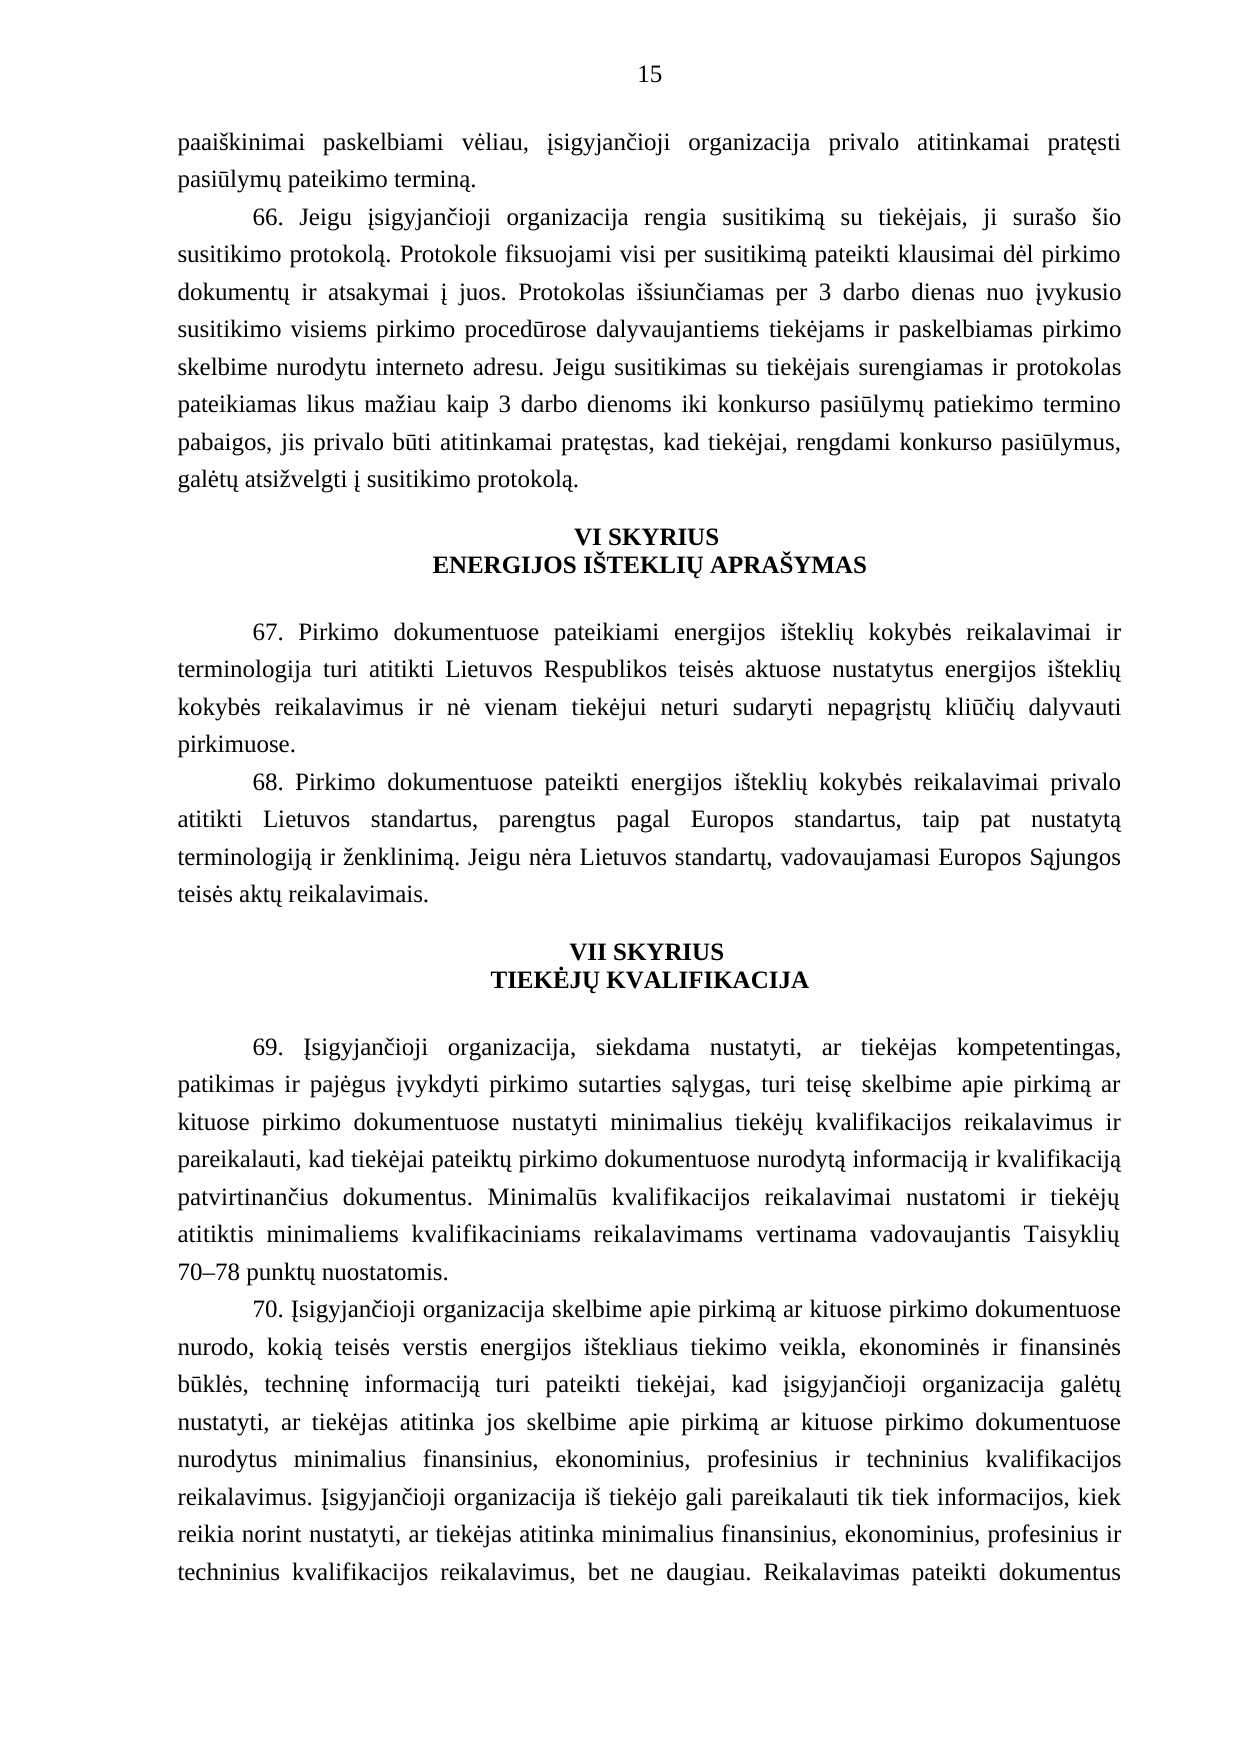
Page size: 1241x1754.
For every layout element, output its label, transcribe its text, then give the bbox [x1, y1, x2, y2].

text VII SKYRIUS [177, 937, 1122, 966]
text Energijos išteklių aprašymas [177, 551, 1122, 579]
text 67. Pirkimo dokumentuose pateikiami energijos išteklių kokybės reikalavimai ir terminologija turi atitikti Lietuvos Respublikos teisės aktuose nustatytus energijos išteklių kokybės reikalavimus ir nė vienam tiekėjui neturi sudaryti nepagrįstų kliūčių dalyvauti pirkimuose. [177, 608, 1122, 758]
text 69. Įsigyjančioji organizacija, siekdama nustatyti, ar tiekėjas kompetentingas, patikimas ir pajėgus įvykdyti pirkimo sutarties sąlygas, turi teisę skelbime apie pirkimą ar kituose pirkimo dokumentuose nustatyti minimalius tiekėjų kvalifikacijos reikalavimus ir pareikalauti, kad tiekėjai pateiktų pirkimo dokumentuose nurodytą informaciją ir kvalifikaciją patvirtinančius dokumentus. Minimalūs kvalifikacijos reikalavimai nustatomi ir tiekėjų atitiktis minimaliems kvalifikaciniams reikalavimams vertinama vadovaujantis Taisyklių 70–78 punktų nuostatomis. [177, 1023, 1122, 1286]
text 68. Pirkimo dokumentuose pateikti energijos išteklių kokybės reikalavimai privalo atitikti Lietuvos standartus, parengtus pagal Europos standartus, taip pat nustatytą terminologiją ir ženklinimą. Jeigu nėra Lietuvos standartų, vadovaujamasi Europos Sąjungos teisės aktų reikalavimais. [177, 758, 1122, 908]
text paaiškinimai paskelbiami vėliau, įsigyjančioji organizacija privalo atitinkamai pratęsti pasiūlymų pateikimo terminą. [177, 118, 1122, 193]
text 70. Įsigyjančioji organizacija skelbime apie pirkimą ar kituose pirkimo dokumentuose nurodo, kokią teisės verstis energijos ištekliaus tiekimo veikla, ekonominės ir finansinės būklės, techninę informaciją turi pateikti tiekėjai, kad įsigyjančioji organizacija galėtų nustatyti, ar tiekėjas atitinka jos skelbime apie pirkimą ar kituose pirkimo dokumentuose nurodytus minimalius finansinius, ekonominius, profesinius ir techninius kvalifikacijos reikalavimus. Įsigyjančioji organizacija iš tiekėjo gali pareikalauti tik tiek informacijos, kiek reikia norint nustatyti, ar tiekėjas atitinka minimalius finansinius, ekonominius, profesinius ir techninius kvalifikacijos reikalavimus, bet ne daugiau. Reikalavimas pateikti dokumentus [177, 1286, 1122, 1586]
text Tiekėjų kvalifikacija [177, 966, 1122, 994]
text 66. Jeigu įsigyjančioji organizacija rengia susitikimą su tiekėjais, ji surašo šio susitikimo protokolą. Protokole fiksuojami visi per susitikimą pateikti klausimai dėl pirkimo dokumentų ir atsakymai į juos. Protokolas išsiunčiamas per 3 darbo dienas nuo įvykusio susitikimo visiems pirkimo procedūrose dalyvaujantiems tiekėjams ir paskelbiamas pirkimo skelbime nurodytu interneto adresu. Jeigu susitikimas su tiekėjais surengiamas ir protokolas pateikiamas likus mažiau kaip 3 darbo dienoms iki konkurso pasiūlymų patiekimo termino pabaigos, jis privalo būti atitinkamai pratęstas, kad tiekėjai, rengdami konkurso pasiūlymus, galėtų atsižvelgti į susitikimo protokolą. [177, 193, 1122, 493]
text VI SKYRIUS [177, 522, 1122, 551]
